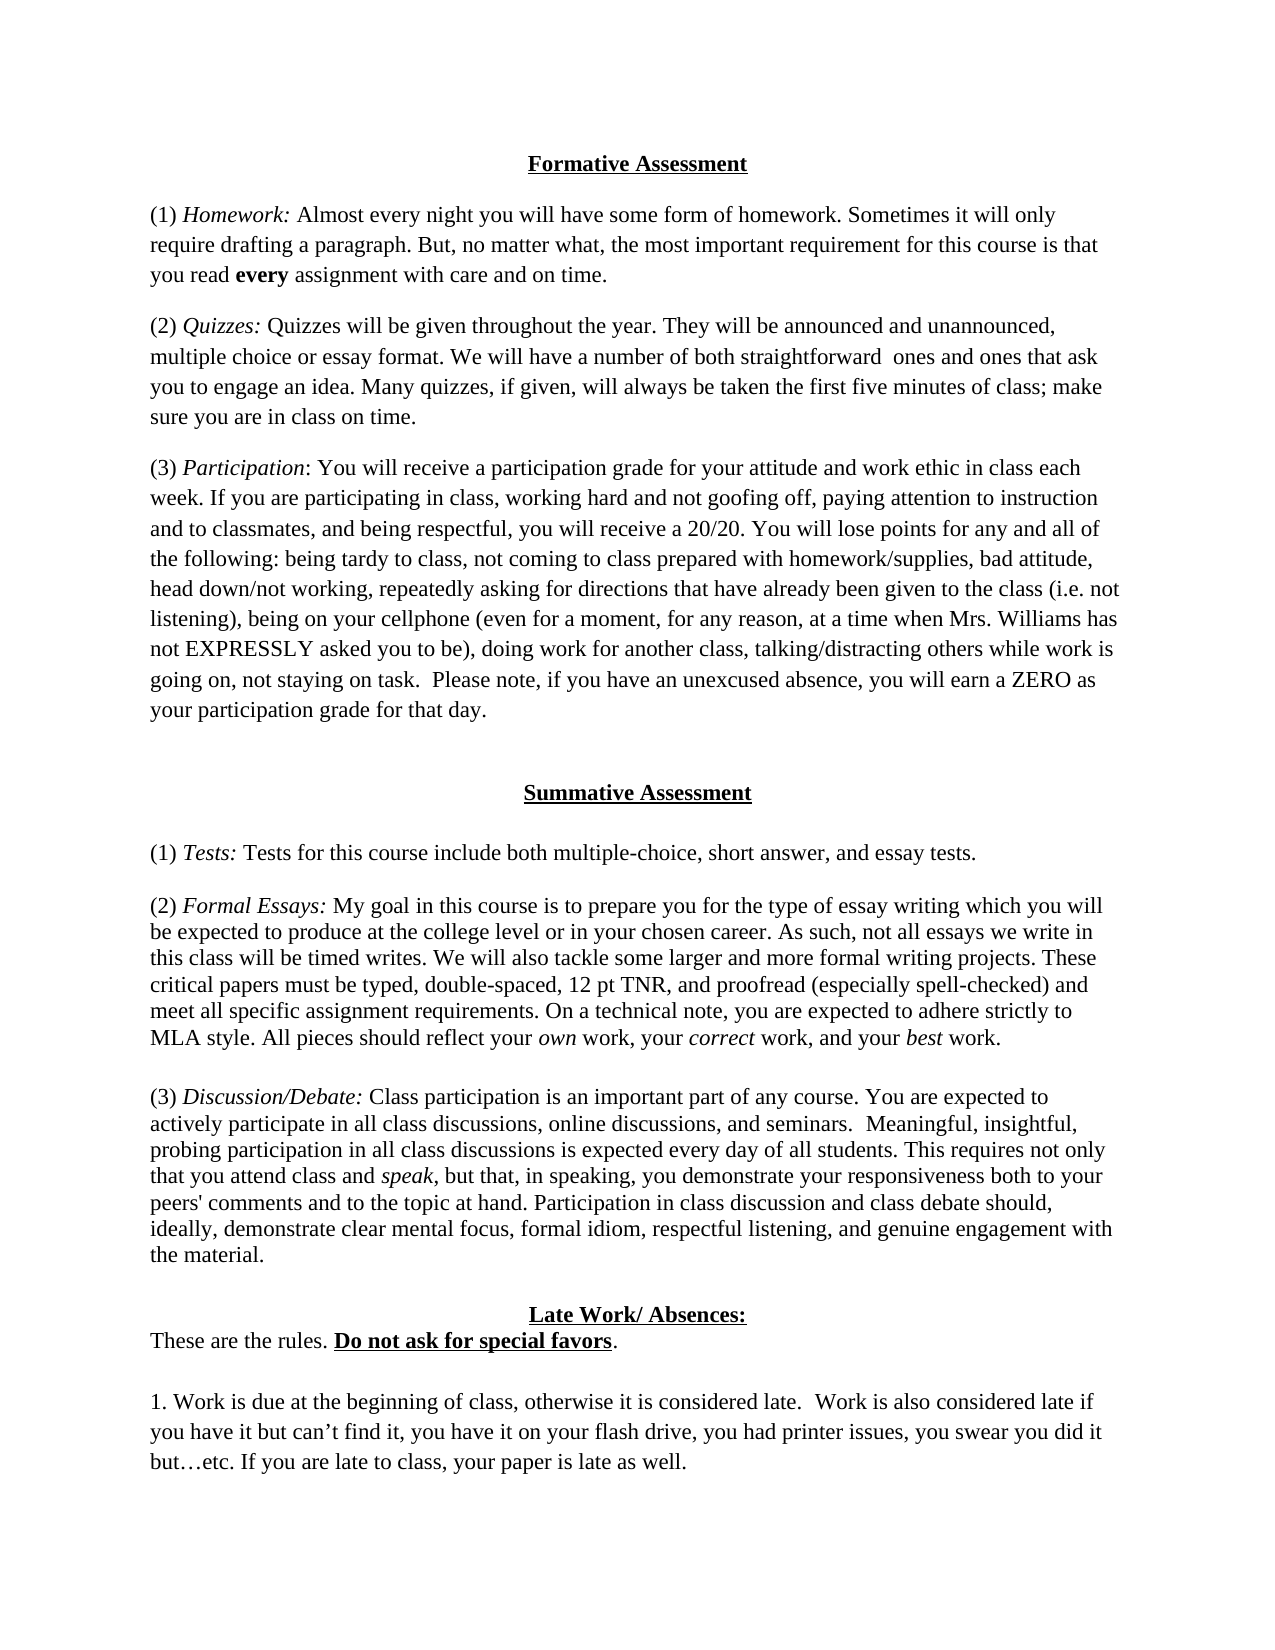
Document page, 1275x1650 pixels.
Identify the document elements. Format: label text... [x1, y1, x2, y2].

text (3) Participation: You will receive a participation grade for your attitude and work ethic in class each week. If you are participating in class, working hard and not goofing off, paying attention to instruction and to classmates, and being respectful, you will receive a 20/20. You will lose points for any and all of the following: being tardy to class, not coming to class prepared with homework/supplies, bad attitude, head down/not working, repeatedly asking for directions that have already been given to the class (i.e. not listening), being on your cellphone (even for a moment, for any reason, at a time when Mrs. Williams has not EXPRESSLY asked you to be), doing work for another class, talking/distracting others while work is going on, not staying on task. Please note, if you have an unexcused absence, you will earn a ZERO as your participation grade for that day. [150, 454, 1125, 754]
text Summative Assessment [150, 779, 1125, 806]
text (1) Tests: Tests for this course include both multiple-choice, short answer, and essay tests. (2) Formal Essays: My goal in this course is to prepare you for the type of essay writing which you will be expected to produce at the college level or in your chosen career. As such, not all essays we write in this class will be timed writes. We will also tackle some larger and more formal writing projects. These critical papers must be typed, double-spaced, 12 pt TNR, and proofread (especially spell-checked) and meet all specific assignment requirements. On a technical note, you are expected to adhere strictly to MLA style. All pieces should reflect your own work, your correct work, and your best work. [150, 839, 1125, 1050]
text Late Work/ Absences: [150, 1301, 1125, 1327]
text (2) Quizzes: Quizzes will be given throughout the year. They will be announced and unannounced, multiple choice or essay format. We will have a number of both straightforward ones and ones that ask you to engage an idea. Many quizzes, if given, will always be taken the first five minutes of class; make sure you are in class on time. [150, 312, 1125, 429]
text (3) Discussion/Debate: Class participation is an important part of any course. You are expected to actively participate in all class discussions, online discussions, and seminars. Meaningful, insightful, probing participation in all class discussions is expected every day of all students. This requires not only that you attend class and speak, but that, in speaking, you demonstrate your responsiveness both to your peers' comments and to the topic at hand. Participation in class discussion and class debate should, ideally, demonstrate clear mental focus, formal idiom, respectful listening, and genuine engagement with the material. [150, 1083, 1125, 1268]
text These are the rules. Do not ask for special favors. 1. Work is due at the beginning of class, otherwise it is considered late. Work is also considered late if you have it but can’t find it, you have it on your flash drive, you had printer issues, you swear you did it but…etc. If you are late to class, your paper is late as well. [150, 1327, 1125, 1474]
text Formative Assessment [150, 150, 1125, 176]
text (1) Homework: Almost every night you will have some form of homework. Sometimes it will only require drafting a paragraph. But, no matter what, the most important requirement for this course is that you read every assignment with care and on time. [150, 201, 1125, 288]
